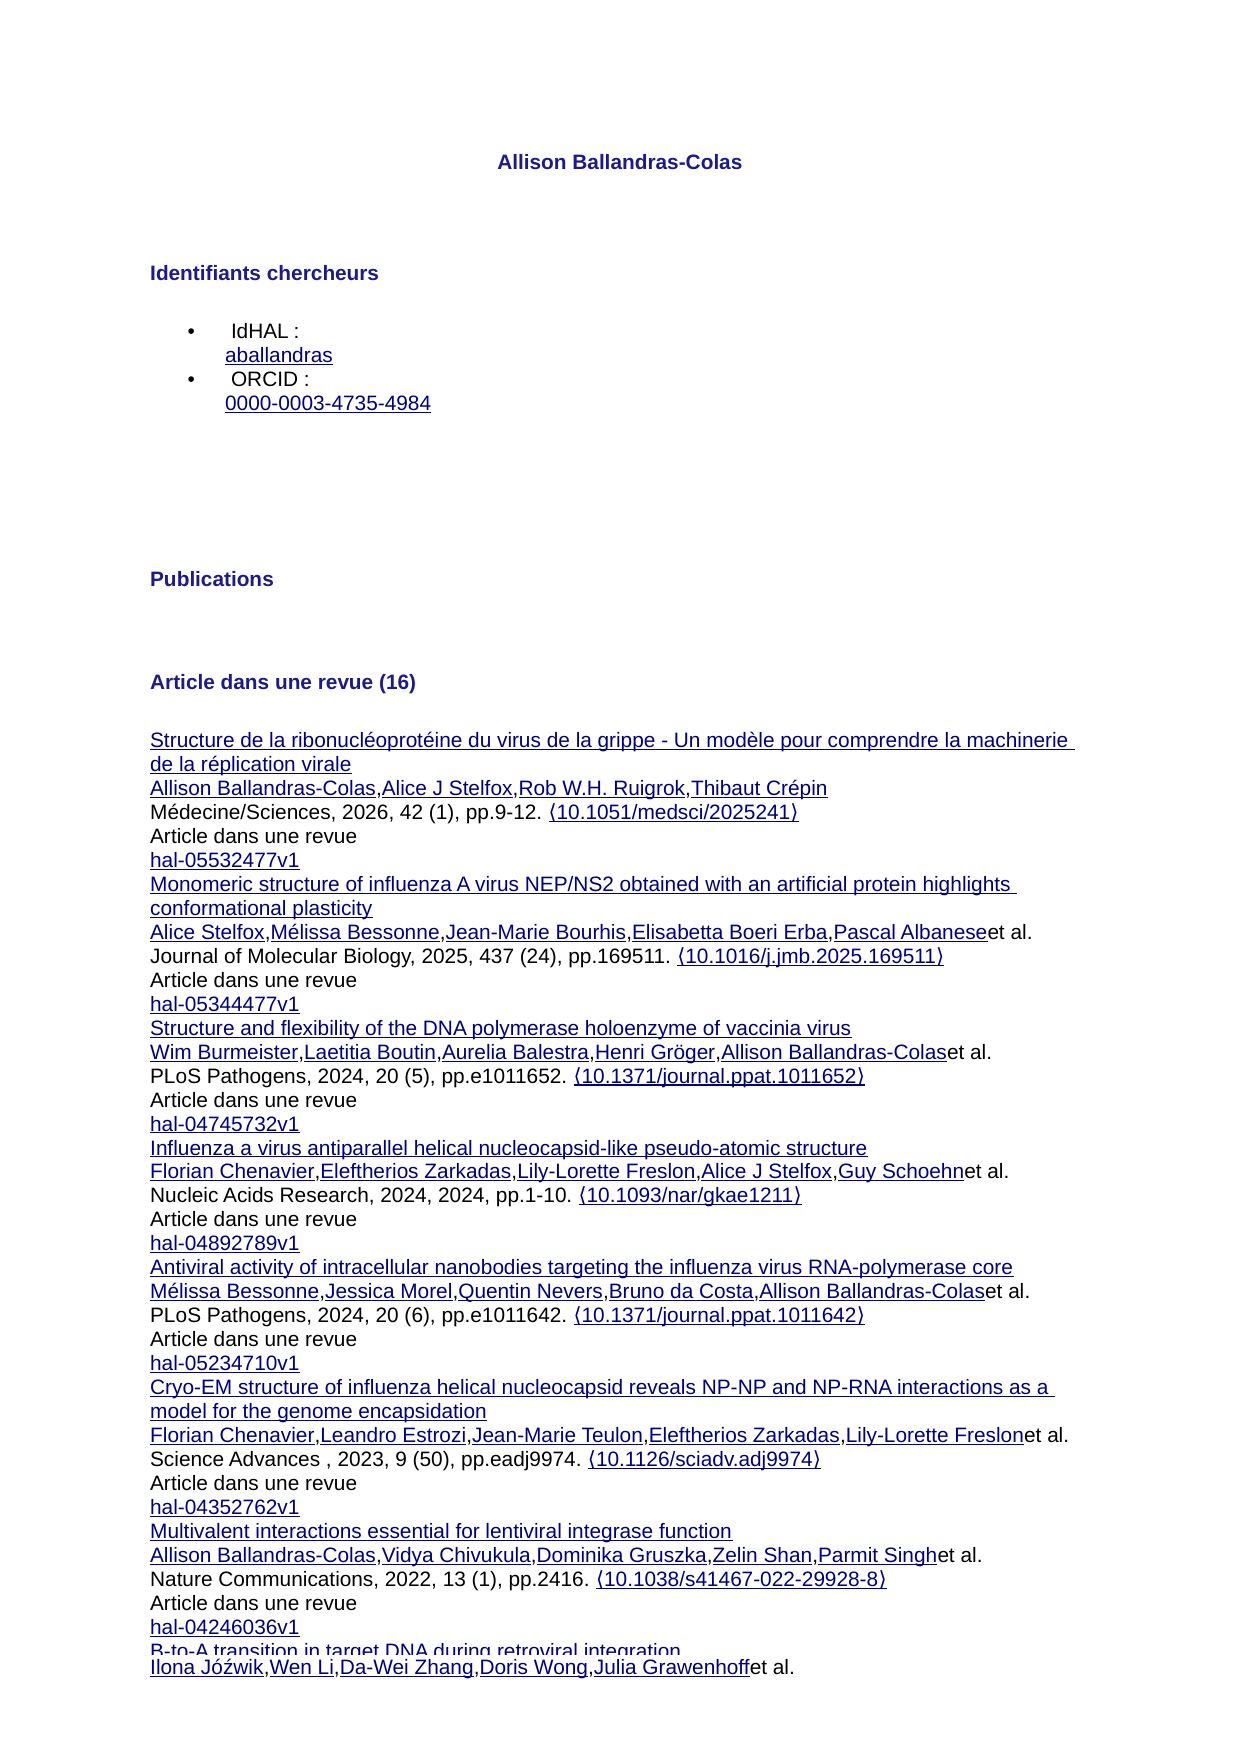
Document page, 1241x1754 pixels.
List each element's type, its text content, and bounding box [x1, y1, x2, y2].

list aballandras [187, 343, 1090, 367]
subtitle Article dans une revue (16) [150, 670, 1090, 694]
table_cell Influenza a virus antiparallel helical nucleocapsid-like pseudo-atomic structure Florian Chenavier,Eleftherios Zarkadas,Lily-Lorette Freslon,Alice J Stelfox,Guy Schoehnet al. Nucleic Acids Research, 2024, 2024, pp.1-10. ⟨10.1093/nar/gkae1211⟩ Article dans une revue hal-04892789v1 [150, 1135, 1090, 1255]
table_header Structure de la ribonucléoprotéine du virus de la grippe - Un modèle pour comprendre la machinerie de la réplication virale Allison Ballandras-Colas,Alice J Stelfox,Rob W.H. Ruigrok,Thibaut Crépin Médecine/Sciences, 2026, 42 (1), pp.9-12. ⟨10.1051/medsci/2025241⟩ Article dans une revue hal-05532477v1 [150, 728, 1090, 872]
subtitle Publications [150, 567, 1090, 591]
list ORCID : [187, 367, 1090, 391]
list 0000-0003-4735-4984 [187, 391, 1090, 414]
table_cell Monomeric structure of influenza A virus NEP/NS2 obtained with an artificial protein highlights conformational plasticity Alice Stelfox,Mélissa Bessonne,Jean-Marie Bourhis,Elisabetta Boeri Erba,Pascal Albaneseet al. Journal of Molecular Biology, 2025, 437 (24), pp.169511. ⟨10.1016/j.jmb.2025.169511⟩ Article dans une revue hal-05344477v1 [150, 872, 1090, 1016]
table_cell Structure and flexibility of the DNA polymerase holoenzyme of vaccinia virus Wim Burmeister,Laetitia Boutin,Aurelia Balestra,Henri Gröger,Allison Ballandras-Colaset al. PLoS Pathogens, 2024, 20 (5), pp.e1011652. ⟨10.1371/journal.ppat.1011652⟩ Article dans une revue hal-04745732v1 [150, 1016, 1090, 1135]
subtitle Identifiants chercheurs [150, 260, 1090, 284]
subtitle Allison Ballandras-Colas [150, 150, 1090, 174]
table_cell Multivalent interactions essential for lentiviral integrase function Allison Ballandras-Colas,Vidya Chivukula,Dominika Gruszka,Zelin Shan,Parmit Singhet al. Nature Communications, 2022, 13 (1), pp.2416. ⟨10.1038/s41467-022-29928-8⟩ Article dans une revue hal-04246036v1 [150, 1519, 1090, 1638]
list IdHAL : [187, 319, 1090, 343]
table_cell Antiviral activity of intracellular nanobodies targeting the influenza virus RNA-polymerase core Mélissa Bessonne,Jessica Morel,Quentin Nevers,Bruno da Costa,Allison Ballandras-Colaset al. PLoS Pathogens, 2024, 20 (6), pp.e1011642. ⟨10.1371/journal.ppat.1011642⟩ Article dans une revue hal-05234710v1 [150, 1255, 1090, 1375]
table_cell Cryo-EM structure of influenza helical nucleocapsid reveals NP-NP and NP-RNA interactions as a model for the genome encapsidation Florian Chenavier,Leandro Estrozi,Jean-Marie Teulon,Eleftherios Zarkadas,Lily-Lorette Freslonet al. Science Advances , 2023, 9 (50), pp.eadj9974. ⟨10.1126/sciadv.adj9974⟩ Article dans une revue hal-04352762v1 [150, 1375, 1090, 1519]
table_cell B-to-A transition in target DNA during retroviral integration Ilona Jóźwik,Wen Li,Da-Wei Zhang,Doris Wong,Julia Grawenhoffet al. [150, 1639, 1090, 1679]
